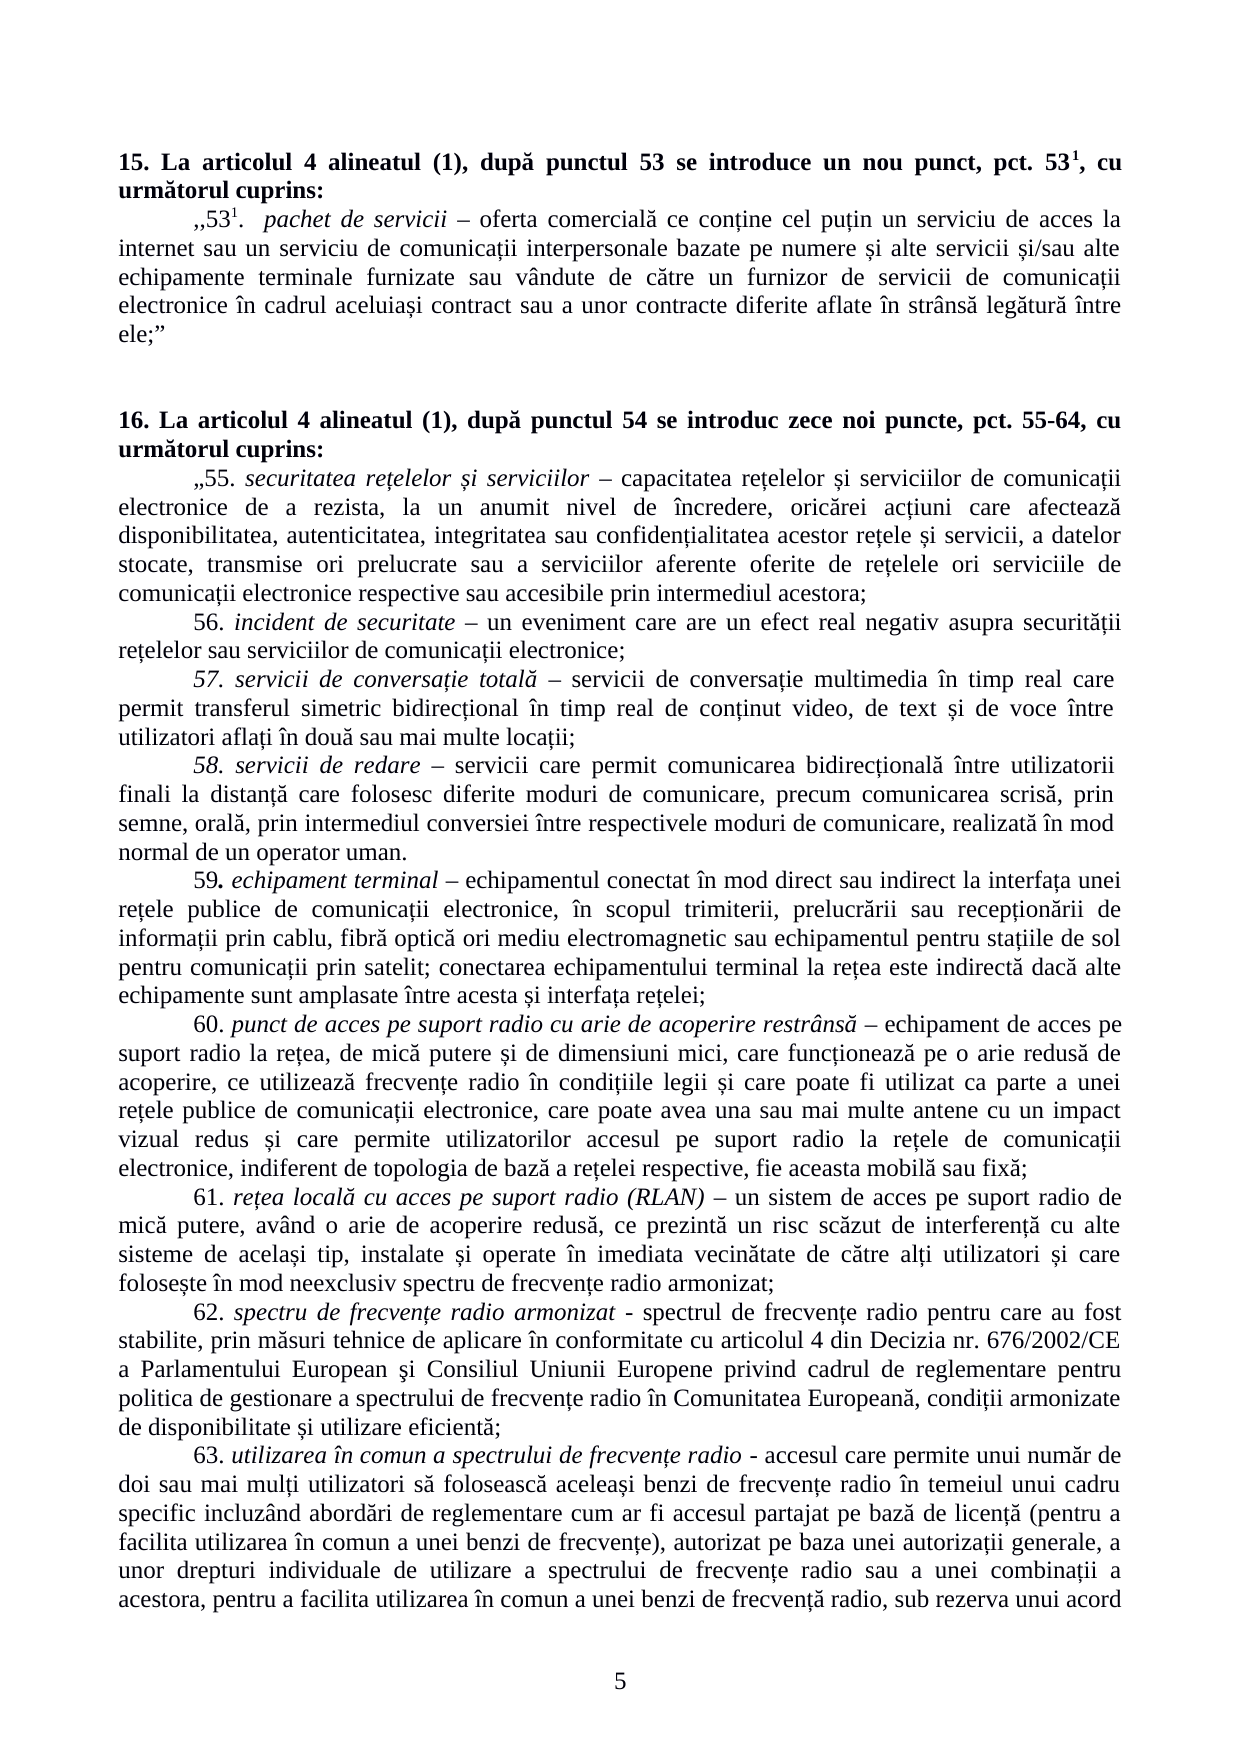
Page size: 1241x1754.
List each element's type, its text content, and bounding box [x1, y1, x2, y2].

text 61. rețea locală cu acces pe suport radio (RLAN) – un sistem de acces pe suport radio de mică putere, având o arie de acoperire redusă, ce prezintă un risc scăzut de interferență cu alte sisteme de același tip, instalate și operate în imediata vecinătate de către alți utilizatori și care folosește în mod neexclusiv spectru de frecvențe radio armonizat; [118, 1182, 1122, 1297]
text 60. punct de acces pe suport radio cu arie de acoperire restrânsă – echipament de acces pe suport radio la rețea, de mică putere și de dimensiuni mici, care funcționează pe o arie redusă de acoperire, ce utilizează frecvențe radio în condițiile legii și care poate fi utilizat ca parte a unei rețele publice de comunicații electronice, care poate avea una sau mai multe antene cu un impact vizual redus și care permite utilizatorilor accesul pe suport radio la rețele de comunicații electronice, indiferent de topologia de bază a rețelei respective, fie aceasta mobilă sau fixă; [118, 1009, 1122, 1182]
list 57. servicii de conversație totală – servicii de conversație multimedia în timp real care permit transferul simetric bidirecțional în timp real de conținut video, de text și de voce între utilizatori aflați în două sau mai multe locații; [118, 664, 1115, 751]
text 59. echipament terminal – echipamentul conectat în mod direct sau indirect la interfața unei rețele publice de comunicații electronice, în scopul trimiterii, prelucrării sau recepționării de informații prin cablu, fibră optică ori mediu electromagnetic sau echipamentul pentru stațiile de sol pentru comunicații prin satelit; conectarea echipamentului terminal la rețea este indirectă dacă alte echipamente sunt amplasate între acesta și interfața rețelei; [118, 866, 1122, 1009]
text 15. La articolul 4 alineatul (1), după punctul 53 se introduce un nou punct, pct. 531, cu următorul cuprins: [118, 147, 1122, 204]
text 63. utilizarea în comun a spectrului de frecvențe radio - accesul care permite unui număr de doi sau mai mulți utilizatori să folosească aceleași benzi de frecvențe radio în temeiul unui cadru specific incluzând abordări de reglementare cum ar fi accesul partajat pe bază de licență (pentru a facilita utilizarea în comun a unei benzi de frecvențe), autorizat pe baza unei autorizații generale, a unor drepturi individuale de utilizare a spectrului de frecvențe radio sau a unei combinații a acestora, pentru a facilita utilizarea în comun a unei benzi de frecvență radio, sub rezerva unui acord [118, 1441, 1122, 1613]
text 56. incident de securitate – un eveniment care are un efect real negativ asupra securității rețelelor sau serviciilor de comunicații electronice; [118, 607, 1122, 664]
text 62. spectru de frecvențe radio armonizat - spectrul de frecvențe radio pentru care au fost stabilite, prin măsuri tehnice de aplicare în conformitate cu articolul 4 din Decizia nr. 676/2002/CE a Parlamentului European şi Consiliul Uniunii Europene privind cadrul de reglementare pentru politica de gestionare a spectrului de frecvențe radio în Comunitatea Europeană, condiții armonizate de disponibilitate și utilizare eficientă; [118, 1297, 1122, 1441]
text „55. securitatea rețelelor și serviciilor – capacitatea rețelelor și serviciilor de comunicații electronice de a rezista, la un anumit nivel de încredere, oricărei acțiuni care afectează disponibilitatea, autenticitatea, integritatea sau confidențialitatea acestor rețele și servicii, a datelor stocate, transmise ori prelucrate sau a serviciilor aferente oferite de rețelele ori serviciile de comunicații electronice respective sau accesibile prin intermediul acestora; [118, 463, 1122, 607]
text ,,531. pachet de servicii – oferta comercială ce conține cel puțin un serviciu de acces la internet sau un serviciu de comunicații interpersonale bazate pe numere și alte servicii și/sau alte echipamente terminale furnizate sau vândute de către un furnizor de servicii de comunicații electronice în cadrul aceluiași contract sau a unor contracte diferite aflate în strânsă legătură între ele;” [118, 204, 1122, 348]
list 58. servicii de redare – servicii care permit comunicarea bidirecțională între utilizatorii finali la distanță care folosesc diferite moduri de comunicare, precum comunicarea scrisă, prin semne, orală, prin intermediul conversiei între respectivele moduri de comunicare, realizată în mod normal de un operator uman. [118, 751, 1115, 866]
text 16. La articolul 4 alineatul (1), după punctul 54 se introduc zece noi puncte, pct. 55-64, cu următorul cuprins: [118, 406, 1122, 463]
